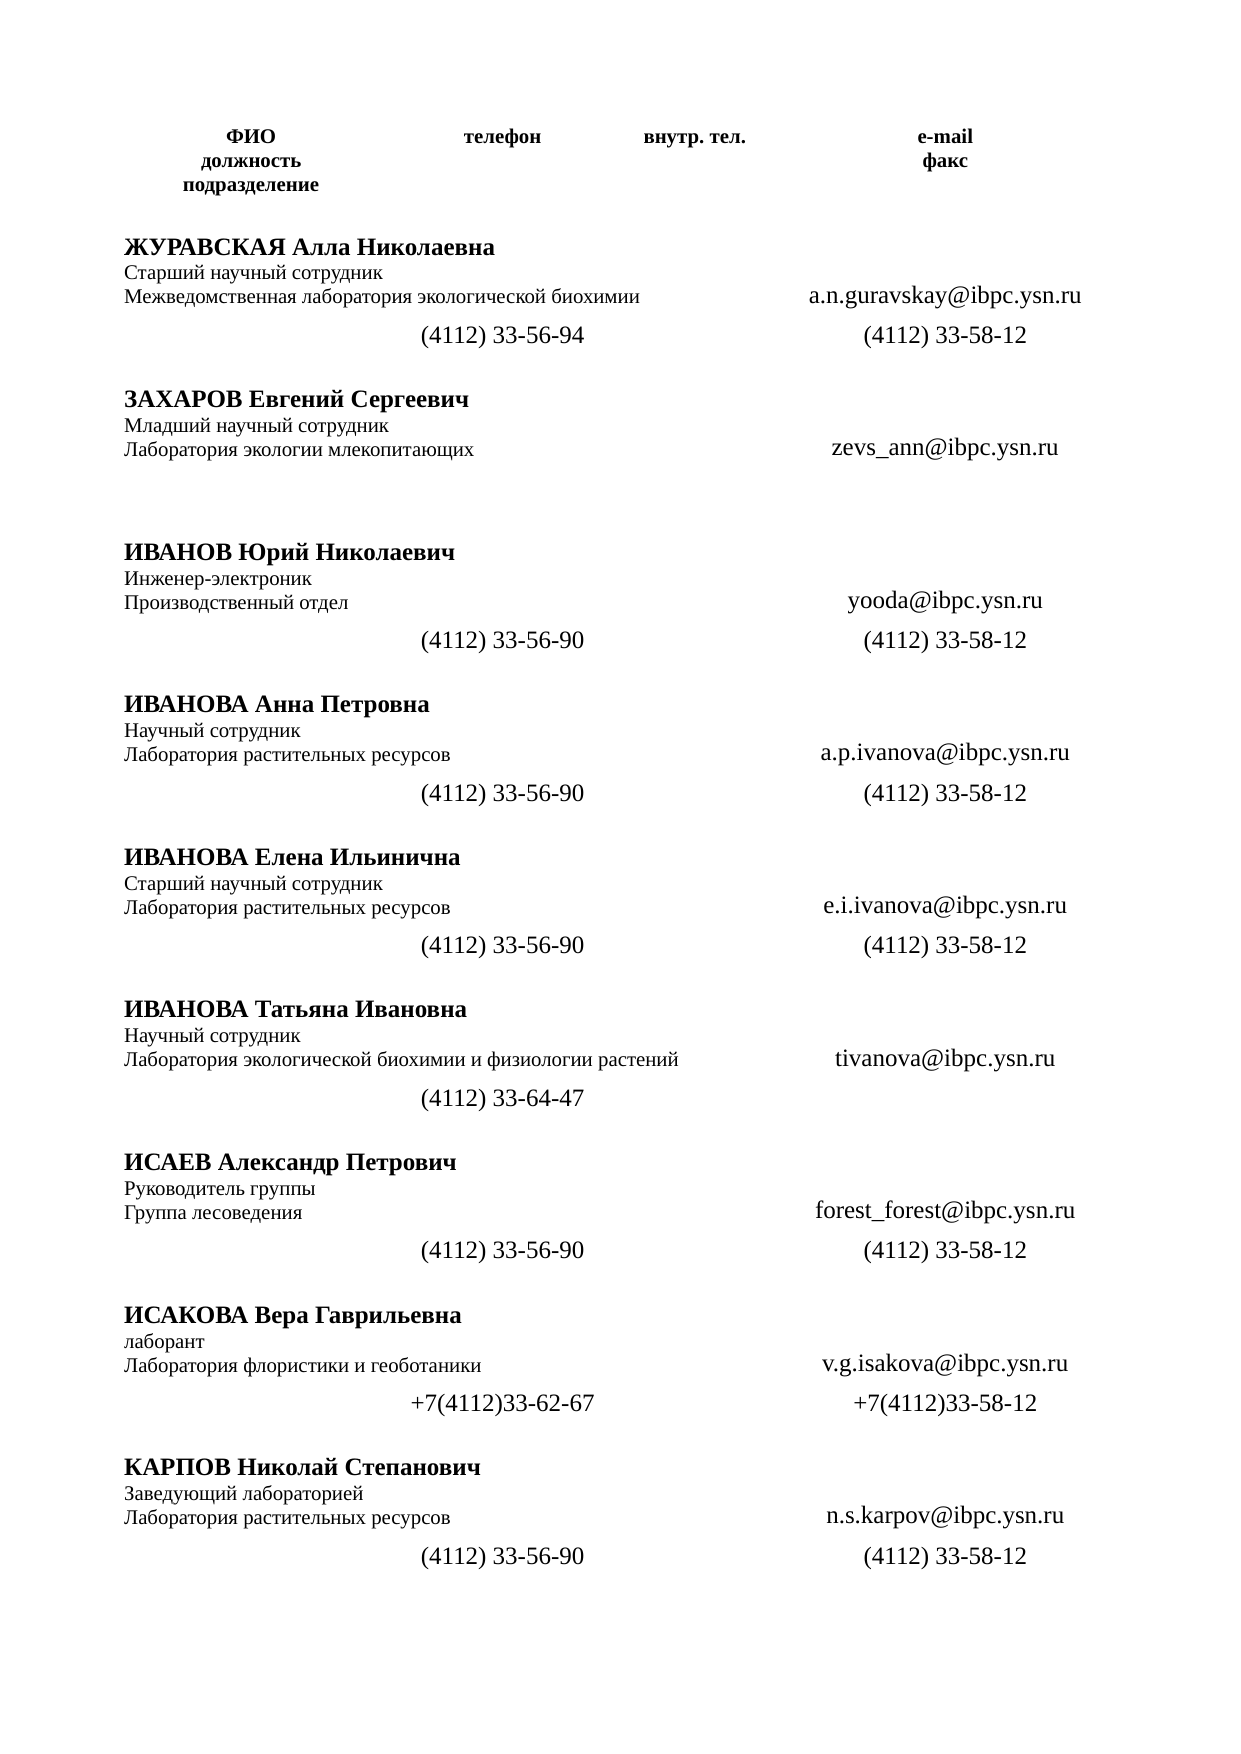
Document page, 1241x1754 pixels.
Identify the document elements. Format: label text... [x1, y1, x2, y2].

table_cell [118, 467, 384, 507]
table_cell (4112) 33-56-90 [384, 619, 621, 659]
table_cell ИВАНОВ Юрий Николаевич Инженер-электроник Производственный отдел [118, 507, 768, 619]
table_cell (4112) 33-58-12 [768, 1230, 1122, 1270]
table_cell [621, 619, 768, 659]
table_cell [768, 1077, 1122, 1117]
table_cell [768, 1575, 1122, 1611]
table_cell ЖУРАВСКАЯ Алла Николаевна Старший научный сотрудник Межведомственная лаборатория экологической биохимии [118, 202, 768, 314]
table_cell (4112) 33-58-12 [768, 772, 1122, 812]
table_cell ИВАНОВА Анна Петровна Научный сотрудник Лаборатория растительных ресурсов [118, 660, 768, 772]
table_cell a.n.guravskay@ibpc.ysn.ru [768, 202, 1122, 314]
table_cell zevs_ann@ibpc.ysn.ru [768, 354, 1122, 467]
table_cell yooda@ibpc.ysn.ru [768, 507, 1122, 619]
table_header ФИО должность подразделение [118, 118, 384, 202]
table_cell (4112) 33-64-47 [384, 1077, 621, 1117]
table_cell e.i.ivanova@ibpc.ysn.ru [768, 812, 1122, 924]
table_cell [118, 1535, 384, 1575]
table_cell [621, 772, 768, 812]
table_cell (4112) 33-58-12 [768, 1535, 1122, 1575]
table_cell ИВАНОВА Татьяна Ивановна Научный сотрудник Лаборатория экологической биохимии и физиологии растений [118, 965, 768, 1077]
table_cell ИСАЕВ Александр Петрович Руководитель группы Группа лесоведения [118, 1118, 768, 1230]
table_cell [118, 619, 384, 659]
table_cell n.s.karpov@ibpc.ysn.ru [768, 1423, 1122, 1535]
table_cell forest_forest@ibpc.ysn.ru [768, 1118, 1122, 1230]
table_header внутр. тел. [621, 118, 768, 202]
table_cell ЗАХАРОВ Евгений Сергеевич Младший научный сотрудник Лаборатория экологии млекопитающих [118, 354, 768, 467]
table_cell [621, 925, 768, 965]
table_cell +7(4112)33-58-12 [768, 1383, 1122, 1423]
table_header телефон [384, 118, 621, 202]
table_cell a.p.ivanova@ibpc.ysn.ru [768, 660, 1122, 772]
table_cell (4112) 33-58-12 [768, 619, 1122, 659]
table_cell (4112) 33-56-90 [384, 1535, 621, 1575]
table_cell tivanova@ibpc.ysn.ru [768, 965, 1122, 1077]
table_cell (4112) 33-56-94 [384, 314, 621, 354]
table_cell (4112) 33-56-90 [384, 1230, 621, 1270]
table_cell [621, 1077, 768, 1117]
table_cell [118, 314, 384, 354]
table_cell +7(4112)33-62-67 [384, 1383, 621, 1423]
table_cell v.g.isakova@ibpc.ysn.ru [768, 1270, 1122, 1382]
table_cell [118, 1077, 384, 1117]
table_cell (4112) 33-58-12 [768, 314, 1122, 354]
table_cell [621, 1383, 768, 1423]
table_cell [621, 1535, 768, 1575]
table_cell [118, 772, 384, 812]
table_header e-mail факс [768, 118, 1122, 202]
table_cell КАРПОВ Николай Степанович Заведующий лабораторией Лаборатория растительных ресурсов [118, 1423, 768, 1535]
table_cell [621, 314, 768, 354]
table_cell (4112) 33-58-12 [768, 925, 1122, 965]
table_cell [118, 1230, 384, 1270]
table_cell ИВАНОВА Елена Ильинична Старший научный сотрудник Лаборатория растительных ресурсов [118, 812, 768, 924]
table_cell ИСАКОВА Вера Гаврильевна лаборант Лаборатория флористики и геоботаники [118, 1270, 768, 1382]
table_cell [621, 1230, 768, 1270]
table_cell [621, 467, 768, 507]
table_cell [118, 925, 384, 965]
table_cell (4112) 33-56-90 [384, 772, 621, 812]
table_cell [118, 1383, 384, 1423]
table_cell [384, 467, 621, 507]
table_cell [768, 467, 1122, 507]
table_cell [118, 1575, 768, 1611]
table_cell (4112) 33-56-90 [384, 925, 621, 965]
